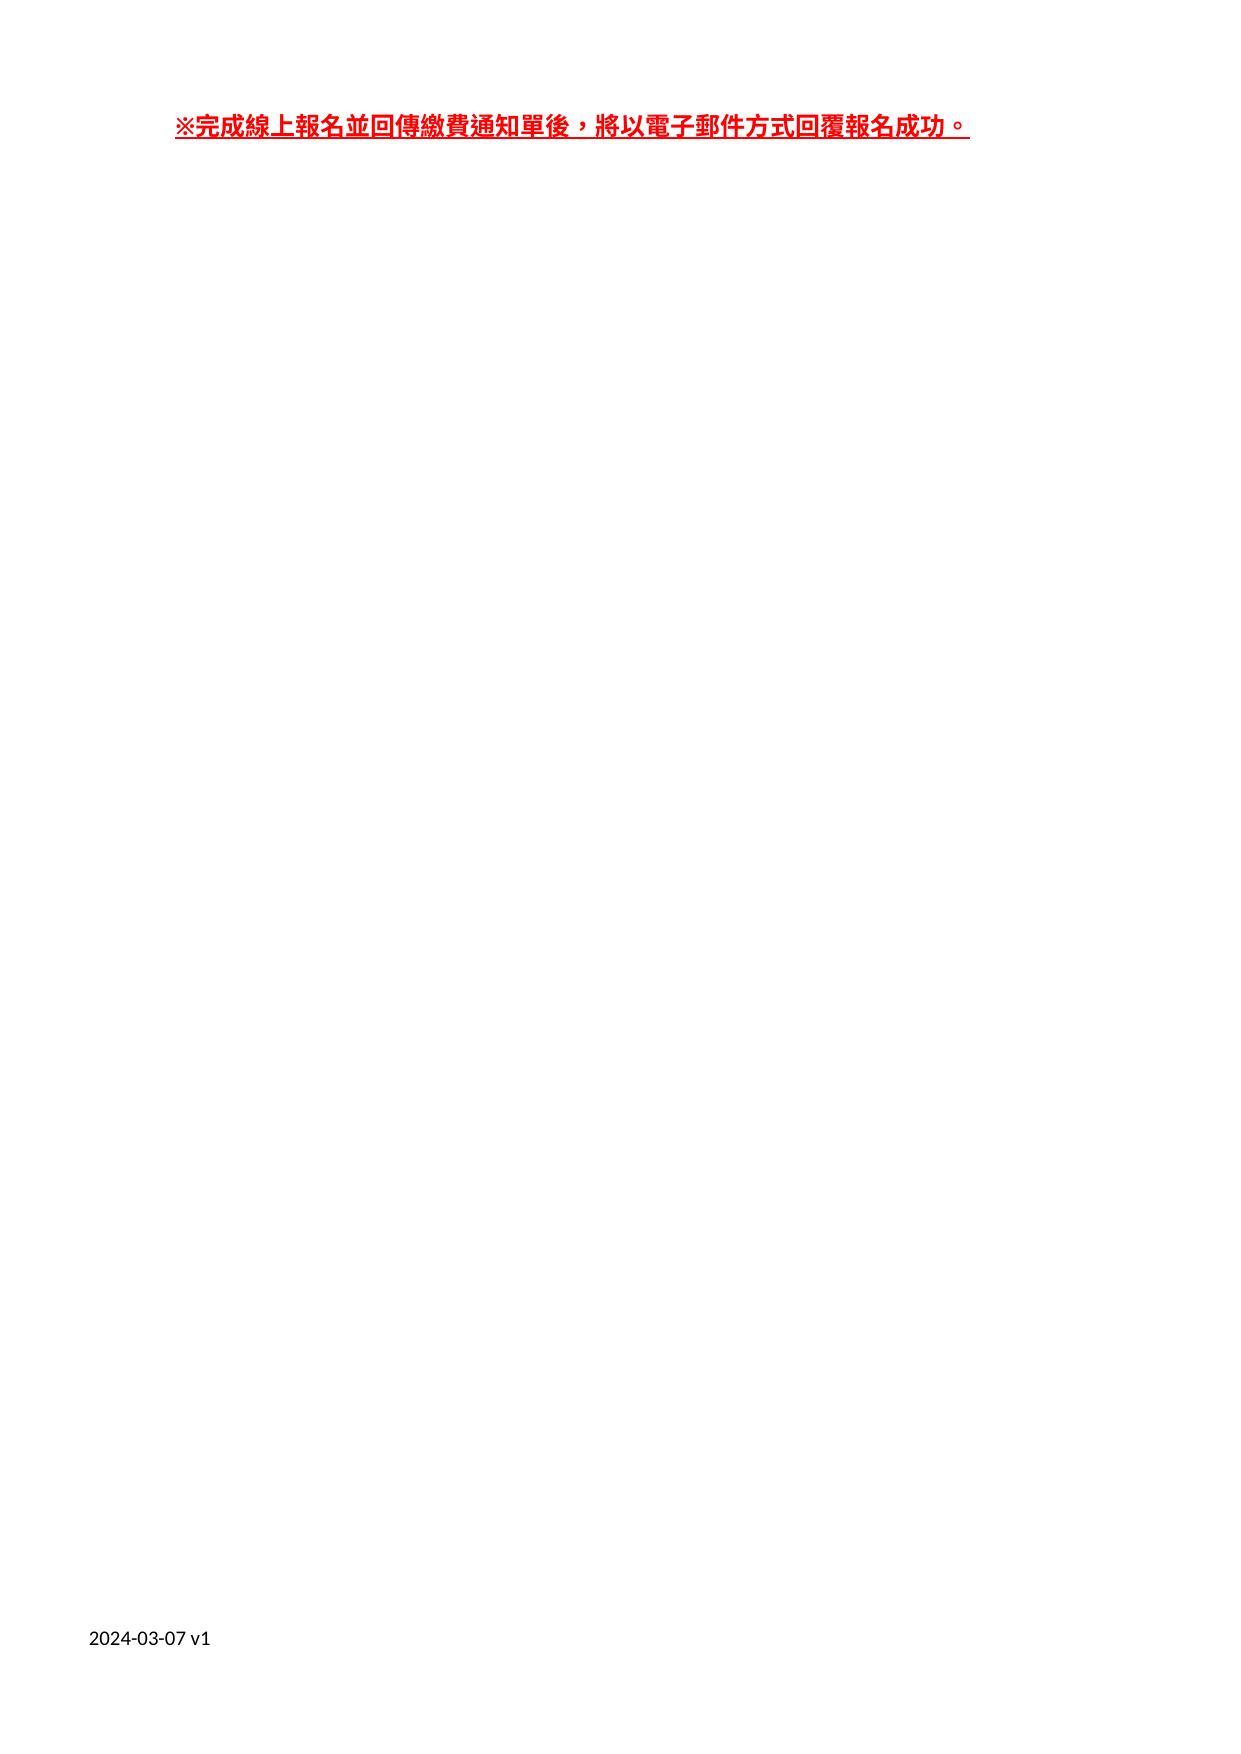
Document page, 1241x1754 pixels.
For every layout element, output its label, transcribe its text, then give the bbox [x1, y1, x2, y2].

text ※完成線上報名並回傳繳費通知單後，將以電子郵件方式回覆報名成功。 [162, 107, 1152, 143]
